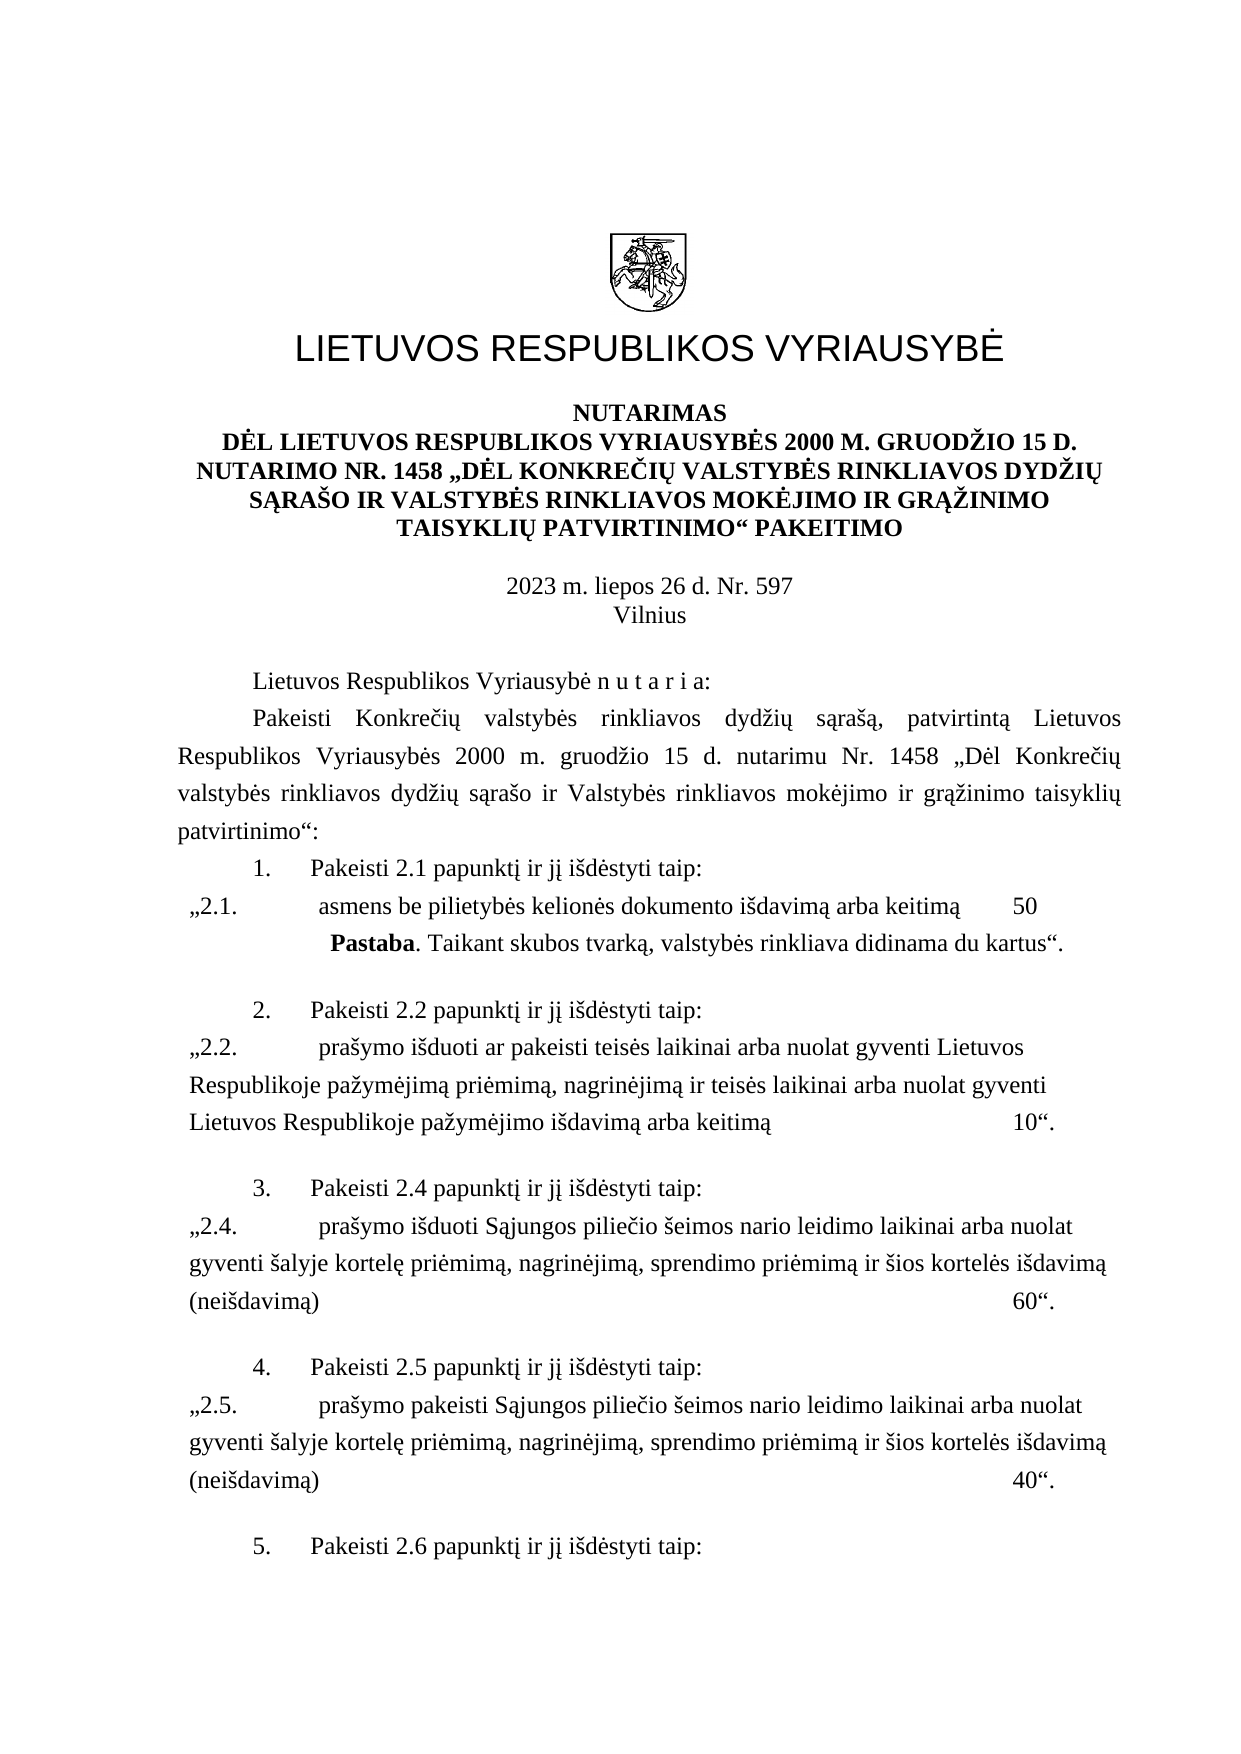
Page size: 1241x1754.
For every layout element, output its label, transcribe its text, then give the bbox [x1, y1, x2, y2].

text 3. Pakeisti 2.4 papunktį ir jį išdėstyti taip: [177, 1165, 1122, 1202]
text Pastaba. Taikant skubos tvarką, valstybės rinkliava didinama du kartus“. [189, 920, 1122, 957]
text Lietuvos Respublikos Vyriausybė n u t a r i a: [177, 657, 1122, 695]
text 2023 m. liepos 26 d. Nr. 597 [177, 571, 1122, 600]
text DĖL LIETUVOS RESPUBLIKOS VYRIAUSYBĖS 2000 M. GRUODŽIO 15 D. NUTARIMO NR. 1458 „DĖL KONKREČIŲ VALSTYBĖS RINKLIAVOS DYDŽIŲ SĄRAŠO IR VALSTYBĖS RINKLIAVOS MOKĖJIMO IR GRĄŽINIMO TAISYKLIŲ PATVIRTINIMO“ PAKEITIMO [177, 427, 1122, 542]
text 4. Pakeisti 2.5 papunktį ir jį išdėstyti taip: [177, 1343, 1122, 1381]
text „2.1. asmens be pilietybės kelionės dokumento išdavimą arba keitimą 50 [189, 882, 1122, 920]
text „2.2. prašymo išduoti ar pakeisti teisės laikinai arba nuolat gyventi Lietuvos Respublikoje pažymėjimą priėmimą, nagrinėjimą ir teisės laikinai arba nuolat gyventi Lietuvos Respublikoje pažymėjimo išdavimą arba keitimą 10“. [189, 1023, 1122, 1136]
text 1. Pakeisti 2.1 papunktį ir jį išdėstyti taip: [177, 845, 1122, 882]
text Vilnius [177, 600, 1122, 628]
text 5. Pakeisti 2.6 papunktį ir jį išdėstyti taip: [177, 1522, 1122, 1560]
text Lietuvos Respublikos Vyriausybė [177, 327, 1122, 370]
text nutarimas [177, 398, 1122, 427]
text „2.4. prašymo išduoti Sąjungos piliečio šeimos nario leidimo laikinai arba nuolat gyventi šalyje kortelę priėmimą, nagrinėjimą, sprendimo priėmimą ir šios kortelės išdavimą (neišdavimą) 60“. [189, 1202, 1122, 1315]
text Pakeisti Konkrečių valstybės rinkliavos dydžių sąrašą, patvirtintą Lietuvos Respublikos Vyriausybės 2000 m. gruodžio 15 d. nutarimu Nr. 1458 „Dėl Konkrečių valstybės rinkliavos dydžių sąrašo ir Valstybės rinkliavos mokėjimo ir grąžinimo taisyklių patvirtinimo“: [177, 695, 1122, 845]
text 2. Pakeisti 2.2 papunktį ir jį išdėstyti taip: [177, 986, 1122, 1023]
text „2.5. prašymo pakeisti Sąjungos piliečio šeimos nario leidimo laikinai arba nuolat gyventi šalyje kortelę priėmimą, nagrinėjimą, sprendimo priėmimą ir šios kortelės išdavimą (neišdavimą) 40“. [189, 1381, 1122, 1493]
